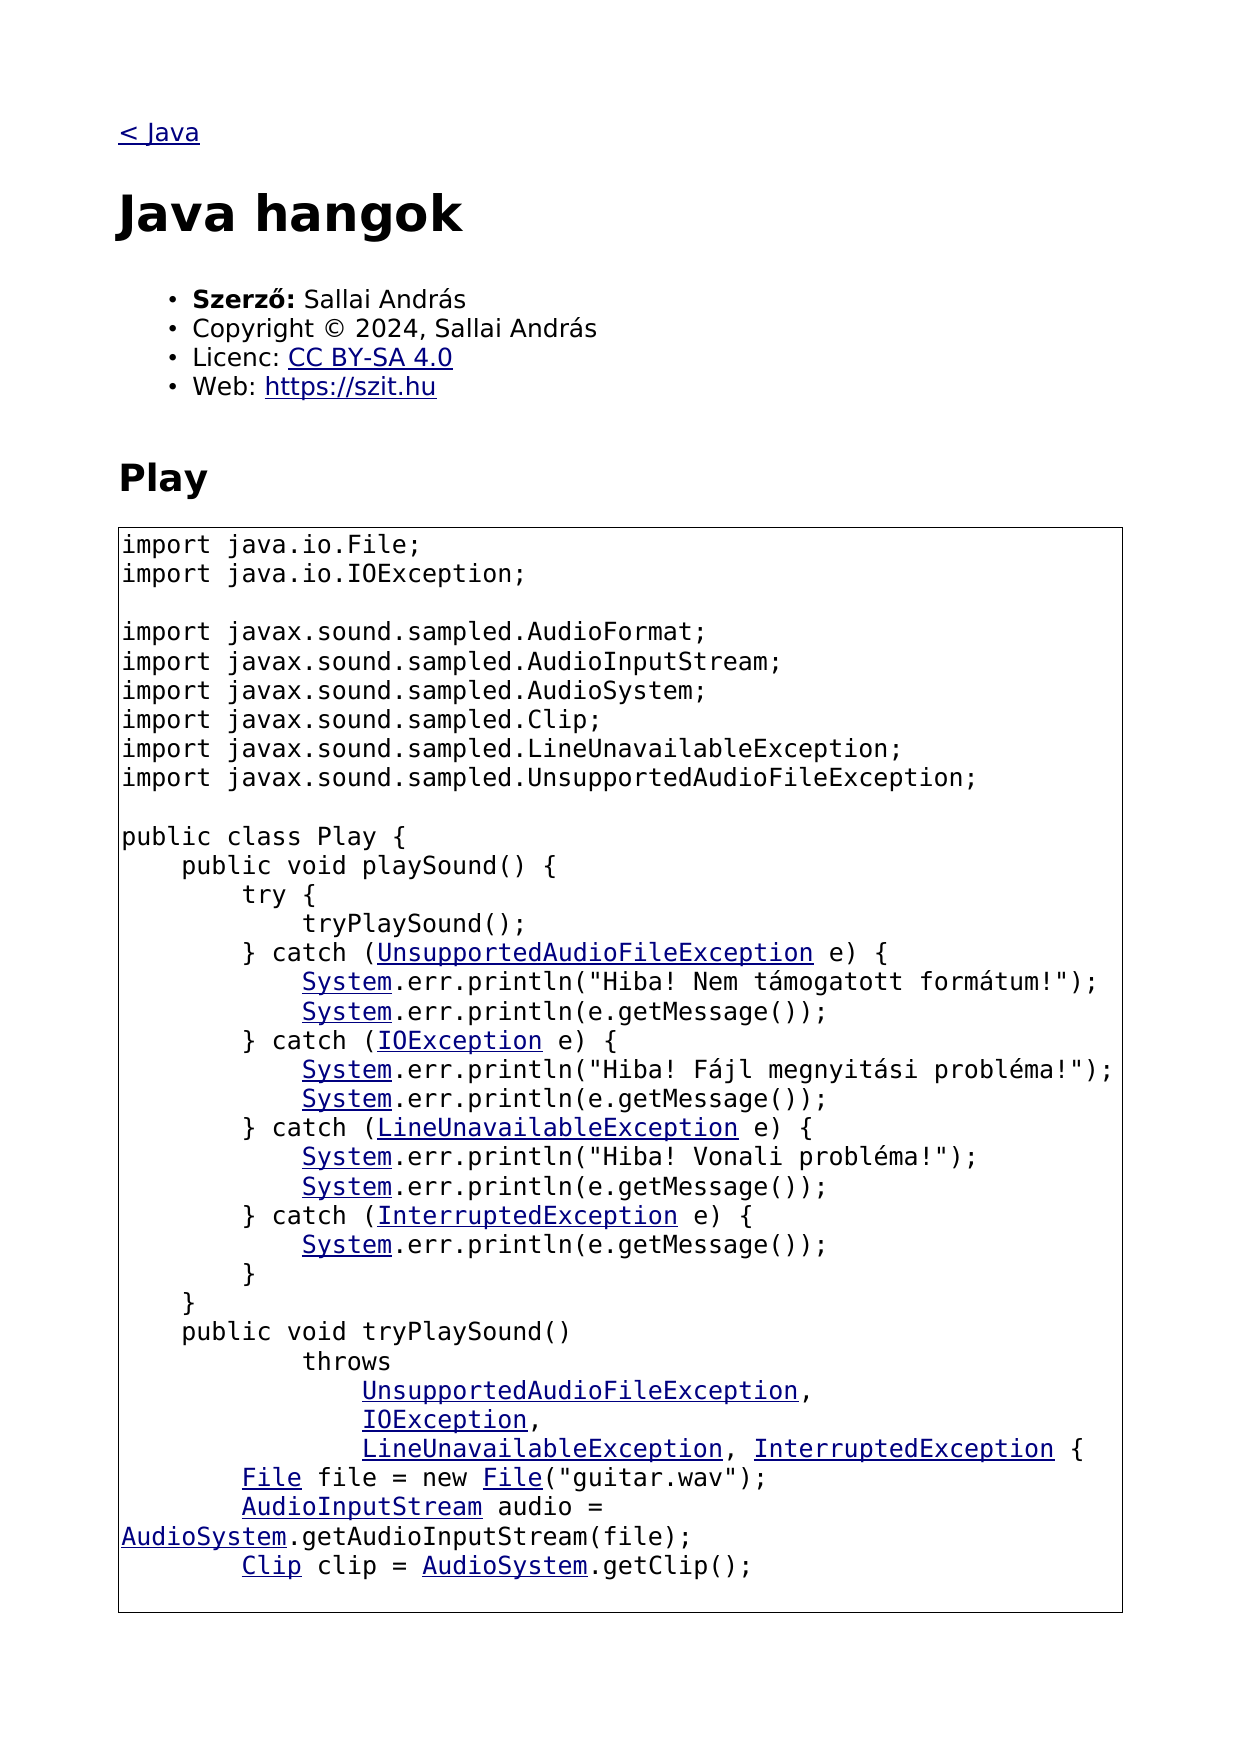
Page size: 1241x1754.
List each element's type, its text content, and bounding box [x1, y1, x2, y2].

subtitle Java hangok [118, 185, 1122, 243]
list Szerző: Sallai András [177, 285, 1122, 314]
list Web: https://szit.hu [177, 372, 1122, 402]
table_header import java.io.File; import java.io.IOException; import javax.sound.sampled.AudioFormat; import javax.sound.sampled.AudioInputStream; import javax.sound.sampled.AudioSystem; import javax.sound.sampled.Clip; import javax.sound.sampled.LineUnavailableException; import javax.sound.sampled.UnsupportedAudioFileException; public class Play { public void playSound() { try { tryPlaySound(); } catch (UnsupportedAudioFileException e) { System.err.println("Hiba! Nem támogatott formátum!"); System.err.println(e.getMessage()); } catch (IOException e) { System.err.println("Hiba! Fájl megnyitási probléma!"); System.err.println(e.getMessage()); } catch (LineUnavailableException e) { System.err.println("Hiba! Vonali probléma!"); System.err.println(e.getMessage()); } catch (InterruptedException e) { System.err.println(e.getMessage()); } } public void tryPlaySound() throws UnsupportedAudioFileException, IOException, LineUnavailableException, InterruptedException { File file = new File("guitar.wav"); AudioInputStream audio = AudioSystem.getAudioInputStream(file); Clip clip = AudioSystem.getClip(); [119, 528, 1122, 1612]
list Licenc: CC BY-SA 4.0 [177, 343, 1122, 372]
list Copyright © 2024, Sallai András [177, 314, 1122, 343]
subtitle Play [118, 456, 1122, 500]
text < Java [118, 118, 1122, 147]
